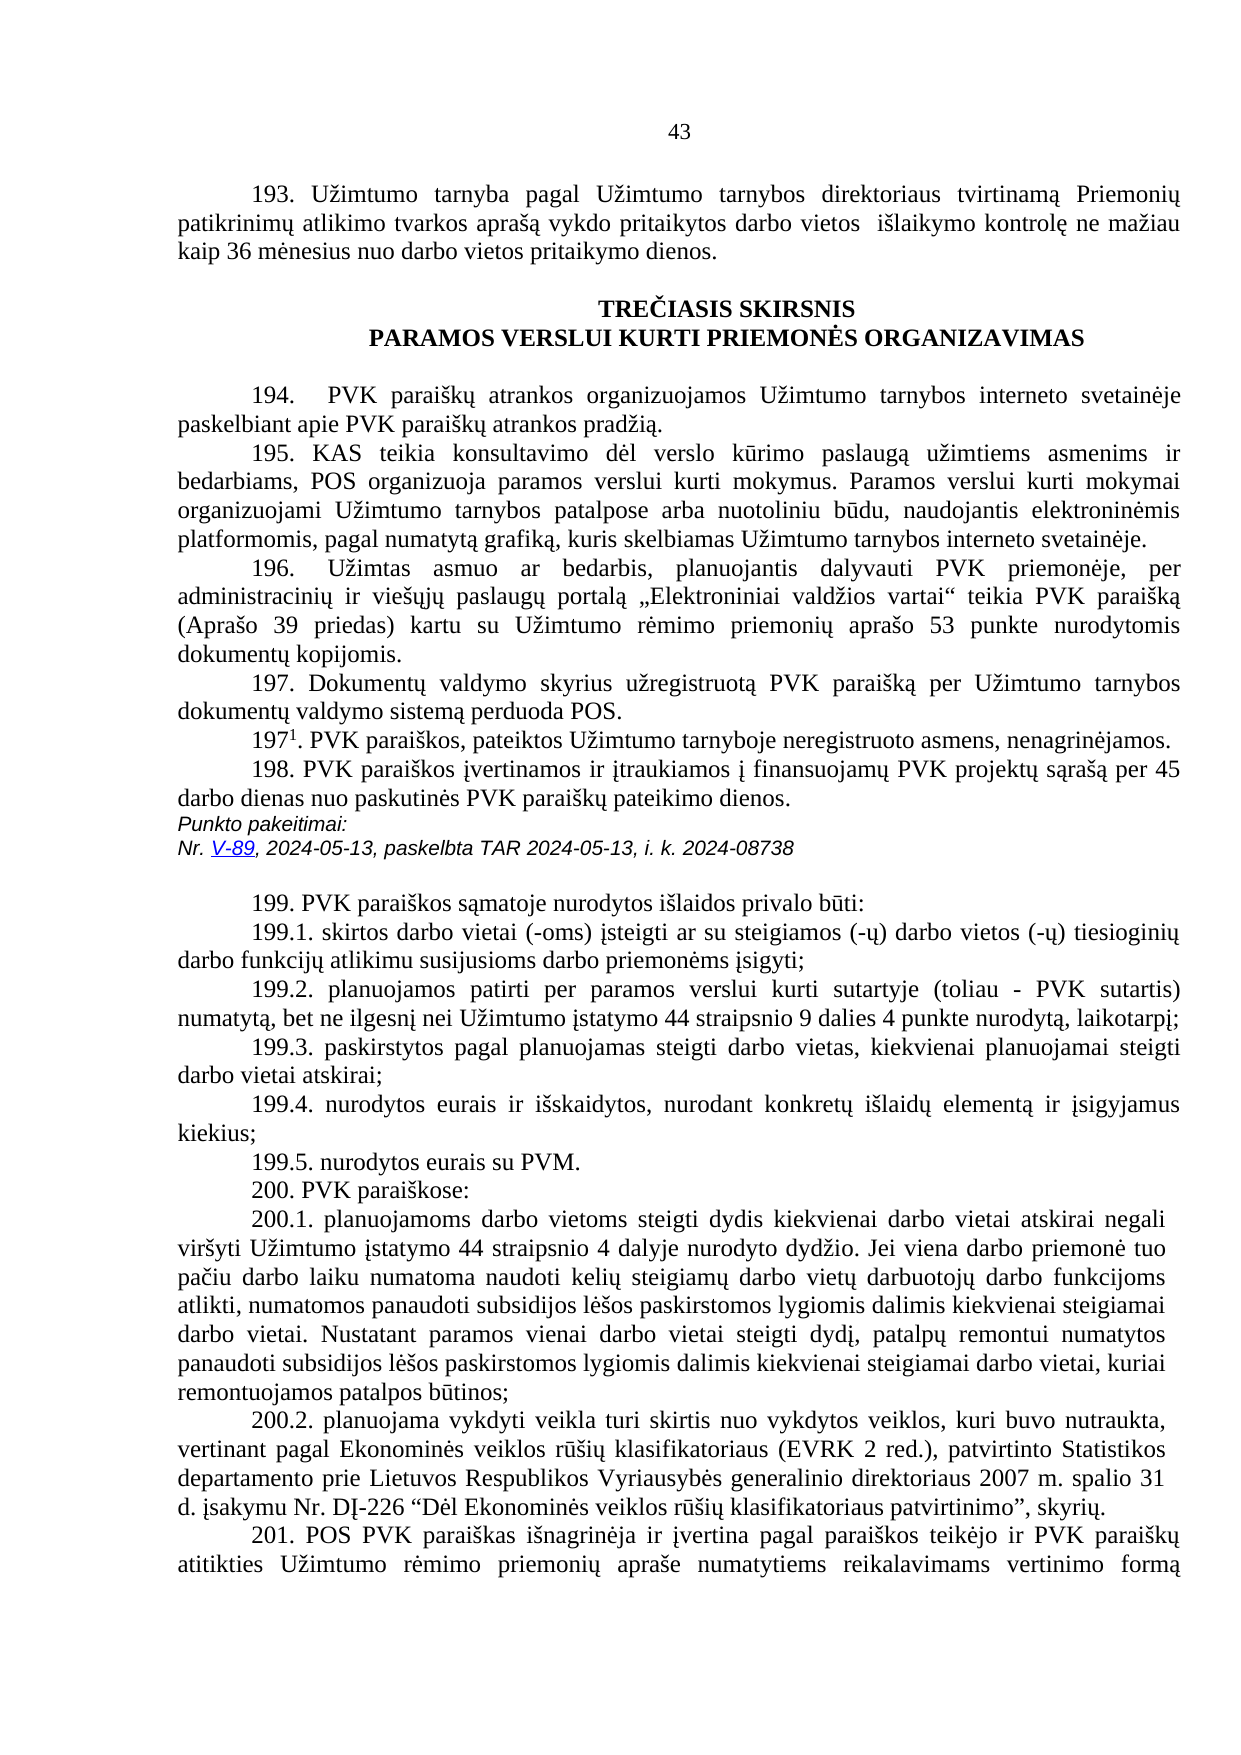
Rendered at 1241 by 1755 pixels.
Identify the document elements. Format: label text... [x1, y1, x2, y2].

text 194. PVK paraiškų atrankos organizuojamos Užimtumo tarnybos interneto svetainėje paskelbiant apie PVK paraiškų atrankos pradžią. [177, 380, 1181, 438]
text 195. KAS teikia konsultavimo dėl verslo kūrimo paslaugą užimtiems asmenims ir bedarbiams, POS organizuoja paramos verslui kurti mokymus. Paramos verslui kurti mokymai organizuojami Užimtumo tarnybos patalpose arba nuotoliniu būdu, naudojantis elektroninėmis platformomis, pagal numatytą grafiką, kuris skelbiamas Užimtumo tarnybos interneto svetainėje. [177, 438, 1181, 553]
text Punkto pakeitimai: [177, 811, 1181, 835]
text Nr. V-89, 2024-05-13, paskelbta TAR 2024-05-13, i. k. 2024-08738 [177, 835, 1181, 859]
text 201. POS PVK paraiškas išnagrinėja ir įvertina pagal paraiškos teikėjo ir PVK paraiškų atitikties Užimtumo rėmimo priemonių apraše numatytiems reikalavimams vertinimo formą [177, 1521, 1181, 1578]
text 199. PVK paraiškos sąmatoje nurodytos išlaidos privalo būti: [177, 888, 1181, 917]
text 199.1. skirtos darbo vietai (-oms) įsteigti ar su steigiamos (-ų) darbo vietos (-ų) tiesioginių darbo funkcijų atlikimu susijusioms darbo priemonėms įsigyti; [177, 917, 1181, 974]
text 196. Užimtas asmuo ar bedarbis, planuojantis dalyvauti PVK priemonėje, per administracinių ir viešųjų paslaugų portalą „Elektroniniai valdžios vartai“ teikia PVK paraišką (Aprašo 39 priedas) kartu su Užimtumo rėmimo priemonių aprašo 53 punkte nurodytomis dokumentų kopijomis. [177, 553, 1181, 668]
text 199.4. nurodytos eurais ir išskaidytos, nurodant konkretų išlaidų elementą ir įsigyjamus kiekius; [177, 1089, 1181, 1147]
text 193. Užimtumo tarnyba pagal Užimtumo tarnybos direktoriaus tvirtinamą Priemonių patikrinimų atlikimo tvarkos aprašą vykdo pritaikytos darbo vietos išlaikymo kontrolę ne mažiau kaip 36 mėnesius nuo darbo vietos pritaikymo dienos. [177, 179, 1181, 265]
text 200. PVK paraiškose: [177, 1176, 1166, 1204]
text 198. PVK paraiškos įvertinamos ir įtraukiamos į finansuojamų PVK projektų sąrašą per 45 darbo dienas nuo paskutinės PVK paraiškų pateikimo dienos. [177, 754, 1181, 811]
text 199.5. nurodytos eurais su PVM. [177, 1147, 1166, 1176]
text 200.1. planuojamoms darbo vietoms steigti dydis kiekvienai darbo vietai atskirai negali viršyti Užimtumo įstatymo 44 straipsnio 4 dalyje nurodyto dydžio. Jei viena darbo priemonė tuo pačiu darbo laiku numatoma naudoti kelių steigiamų darbo vietų darbuotojų darbo funkcijoms atlikti, numatomos panaudoti subsidijos lėšos paskirstomos lygiomis dalimis kiekvienai steigiamai darbo vietai. Nustatant paramos vienai darbo vietai steigti dydį, patalpų remontui numatytos panaudoti subsidijos lėšos paskirstomos lygiomis dalimis kiekvienai steigiamai darbo vietai, kuriai remontuojamos patalpos būtinos; [177, 1204, 1167, 1406]
text 197. Dokumentų valdymo skyrius užregistruotą PVK paraišką per Užimtumo tarnybos dokumentų valdymo sistemą perduoda POS. [177, 668, 1181, 725]
text 1971. PVK paraiškos, pateiktos Užimtumo tarnyboje neregistruoto asmens, nenagrinėjamos. [177, 725, 1181, 754]
text 199.3. paskirstytos pagal planuojamas steigti darbo vietas, kiekvienai planuojamai steigti darbo vietai atskirai; [177, 1032, 1181, 1089]
text 199.2. planuojamos patirti per paramos verslui kurti sutartyje (toliau - PVK sutartis) numatytą, bet ne ilgesnį nei Užimtumo įstatymo 44 straipsnio 9 dalies 4 punkte nurodytą, laikotarpį; [177, 974, 1181, 1032]
text 200.2. planuojama vykdyti veikla turi skirtis nuo vykdytos veiklos, kuri buvo nutraukta, vertinant pagal Ekonominės veiklos rūšių klasifikatoriaus (EVRK 2 red.), patvirtinto Statistikos departamento prie Lietuvos Respublikos Vyriausybės generalinio direktoriaus 2007 m. spalio 31 d. įsakymu Nr. DĮ-226 “Dėl Ekonominės veiklos rūšių klasifikatoriaus patvirtinimo”, skyrių. [177, 1406, 1167, 1521]
text PARAMOS VERSLUI KURTI PRIEMONĖS ORGANIZAVIMAS [177, 323, 1181, 351]
text TREČIASIS SKIRSNIS [177, 294, 1181, 323]
